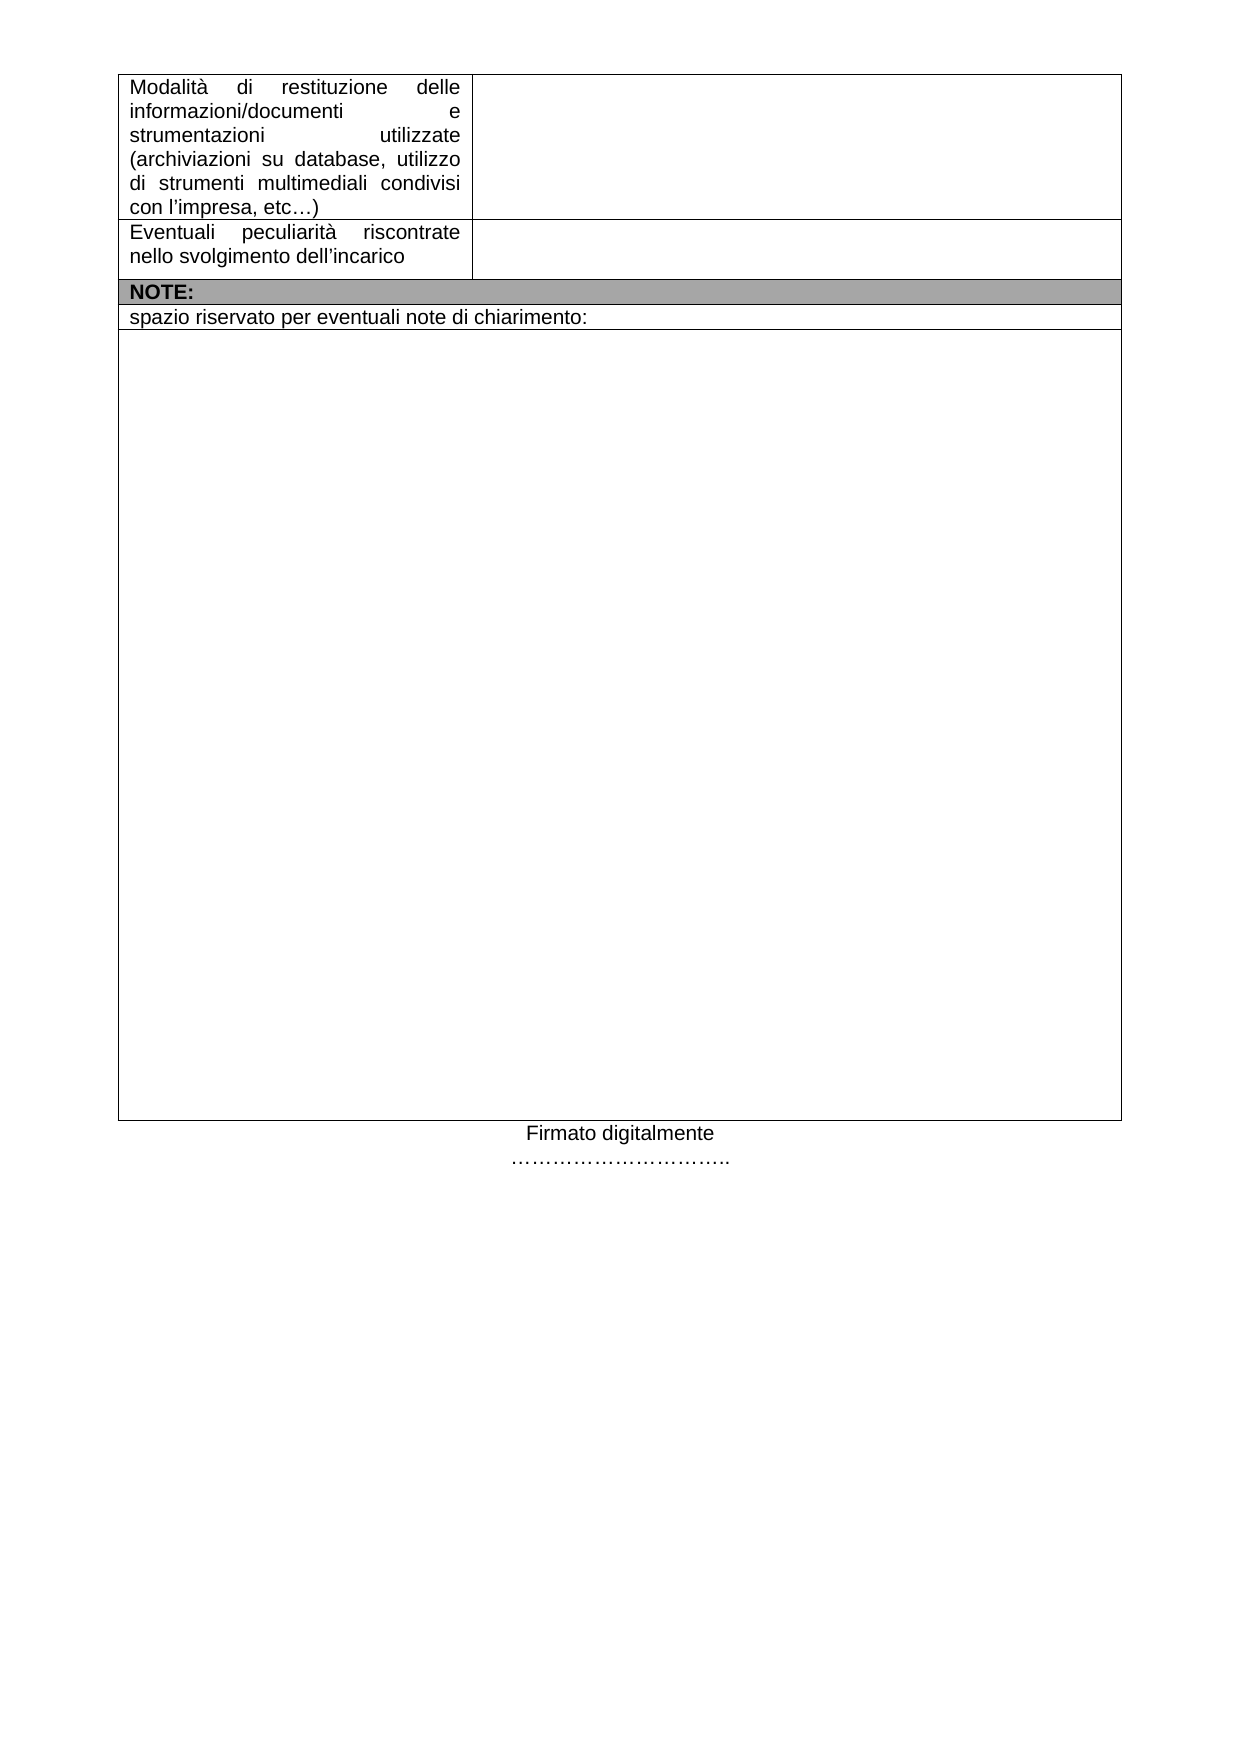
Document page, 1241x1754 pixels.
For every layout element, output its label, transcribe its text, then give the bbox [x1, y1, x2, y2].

table_cell Eventuali peculiarità riscontrate nello svolgimento dell’incarico [119, 220, 472, 279]
text ………………………….. [118, 1145, 1122, 1169]
table_cell NOTE: [119, 280, 1121, 304]
table_cell [119, 330, 1121, 1120]
table_cell [473, 75, 1121, 218]
table_cell spazio riservato per eventuali note di chiarimento: [119, 305, 1121, 329]
text Firmato digitalmente [118, 1121, 1122, 1145]
table_cell [473, 220, 1121, 279]
table_cell Modalità di restituzione delle informazioni/documenti e strumentazioni utilizzate (archiviazioni su database, utilizzo di strumenti multimediali condivisi con l’impresa, etc…) [119, 75, 472, 218]
